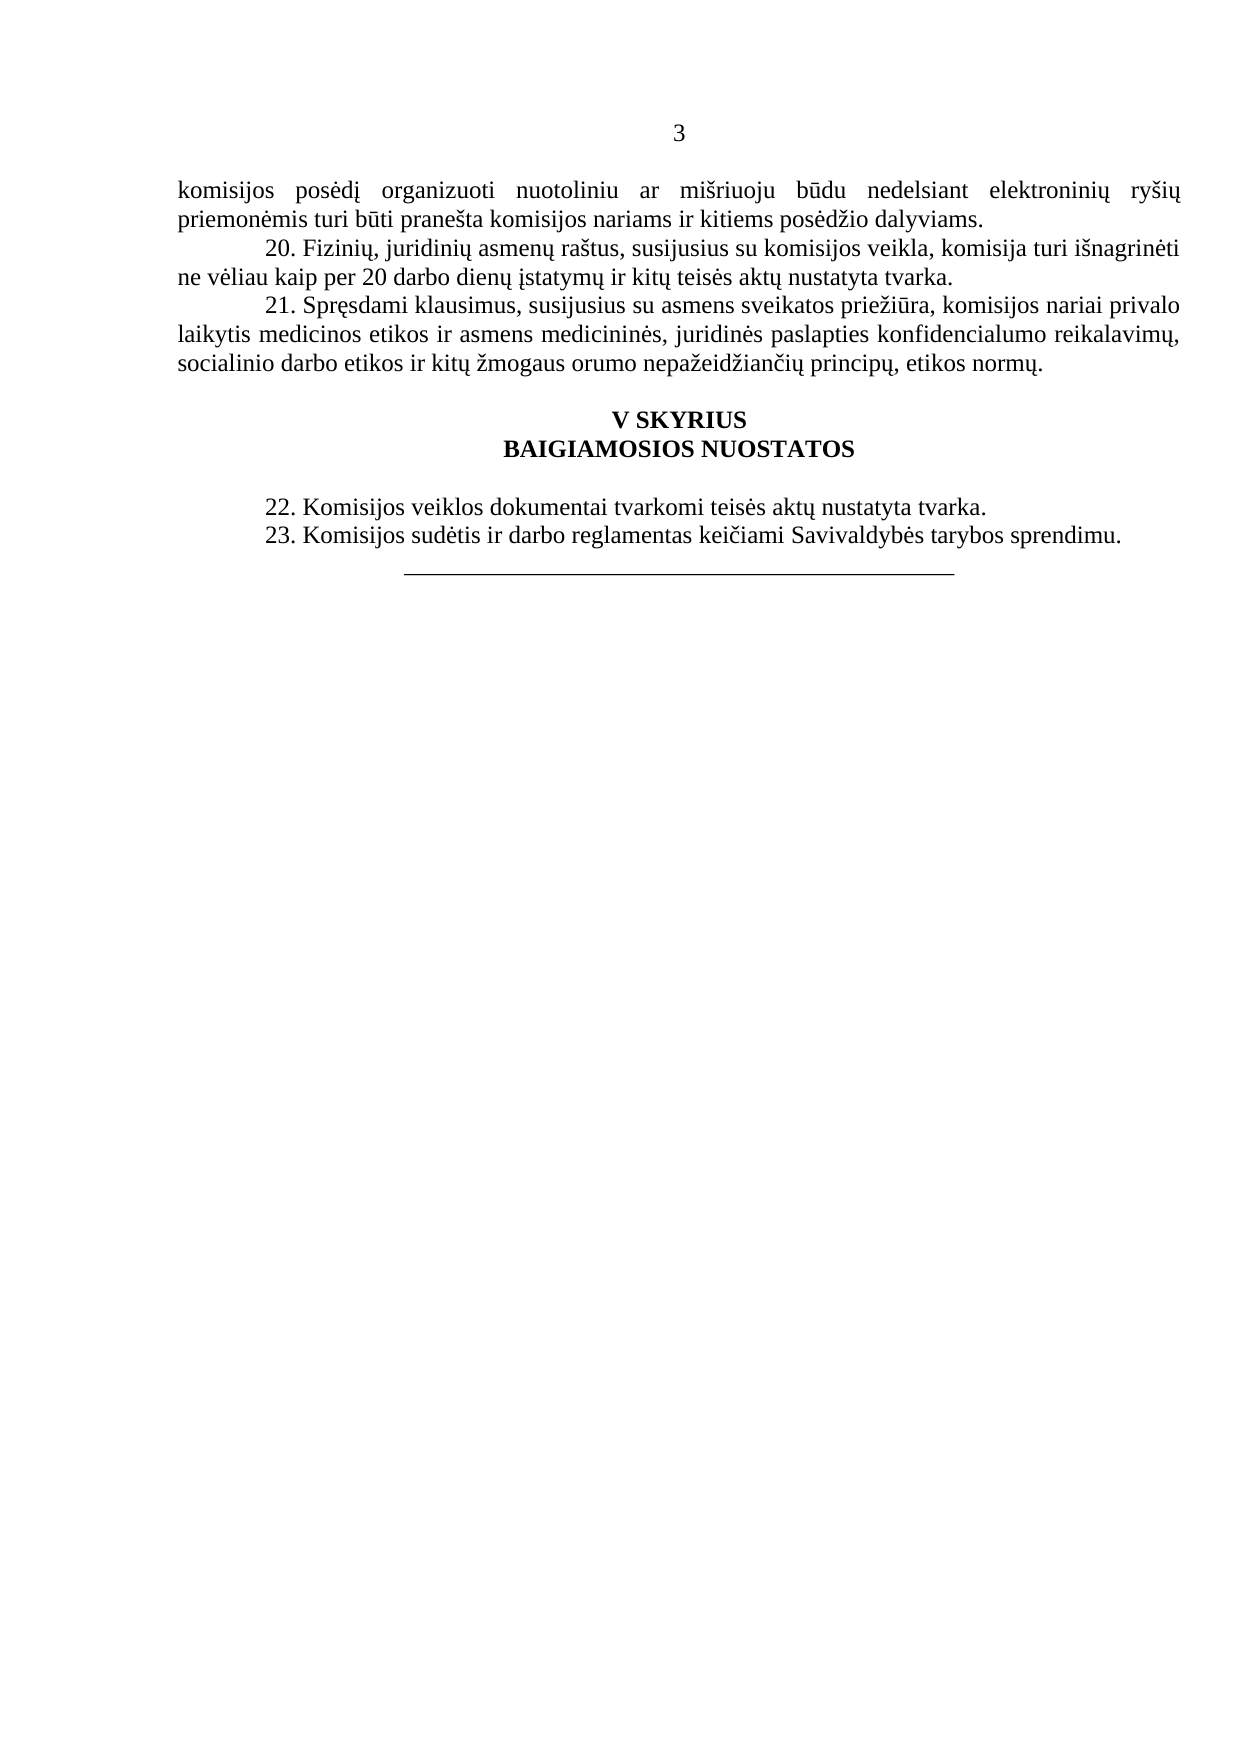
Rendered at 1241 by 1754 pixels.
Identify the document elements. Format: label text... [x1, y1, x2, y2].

text 20. Fizinių, juridinių asmenų raštus, susijusius su komisijos veikla, komisija turi išnagrinėti ne vėliau kaip per 20 darbo dienų įstatymų ir kitų teisės aktų nustatyta tvarka. [177, 233, 1181, 291]
text 23. Komisijos sudėtis ir darbo reglamentas keičiami Savivaldybės tarybos sprendimu. [177, 521, 1181, 549]
text ____________________________________________ [177, 549, 1181, 578]
text 21. Spręsdami klausimus, susijusius su asmens sveikatos priežiūra, komisijos nariai privalo laikytis medicinos etikos ir asmens medicininės, juridinės paslapties konfidencialumo reikalavimų, socialinio darbo etikos ir kitų žmogaus orumo nepažeidžiančių principų, etikos normų. [177, 291, 1181, 377]
text BAIGIAMOSIOS NUOSTATOS [177, 434, 1181, 463]
text V SKYRIUS [177, 406, 1181, 434]
text komisijos posėdį organizuoti nuotoliniu ar mišriuoju būdu nedelsiant elektroninių ryšių priemonėmis turi būti pranešta komisijos nariams ir kitiems posėdžio dalyviams. [177, 176, 1181, 233]
text 22. Komisijos veiklos dokumentai tvarkomi teisės aktų nustatyta tvarka. [177, 492, 1181, 521]
